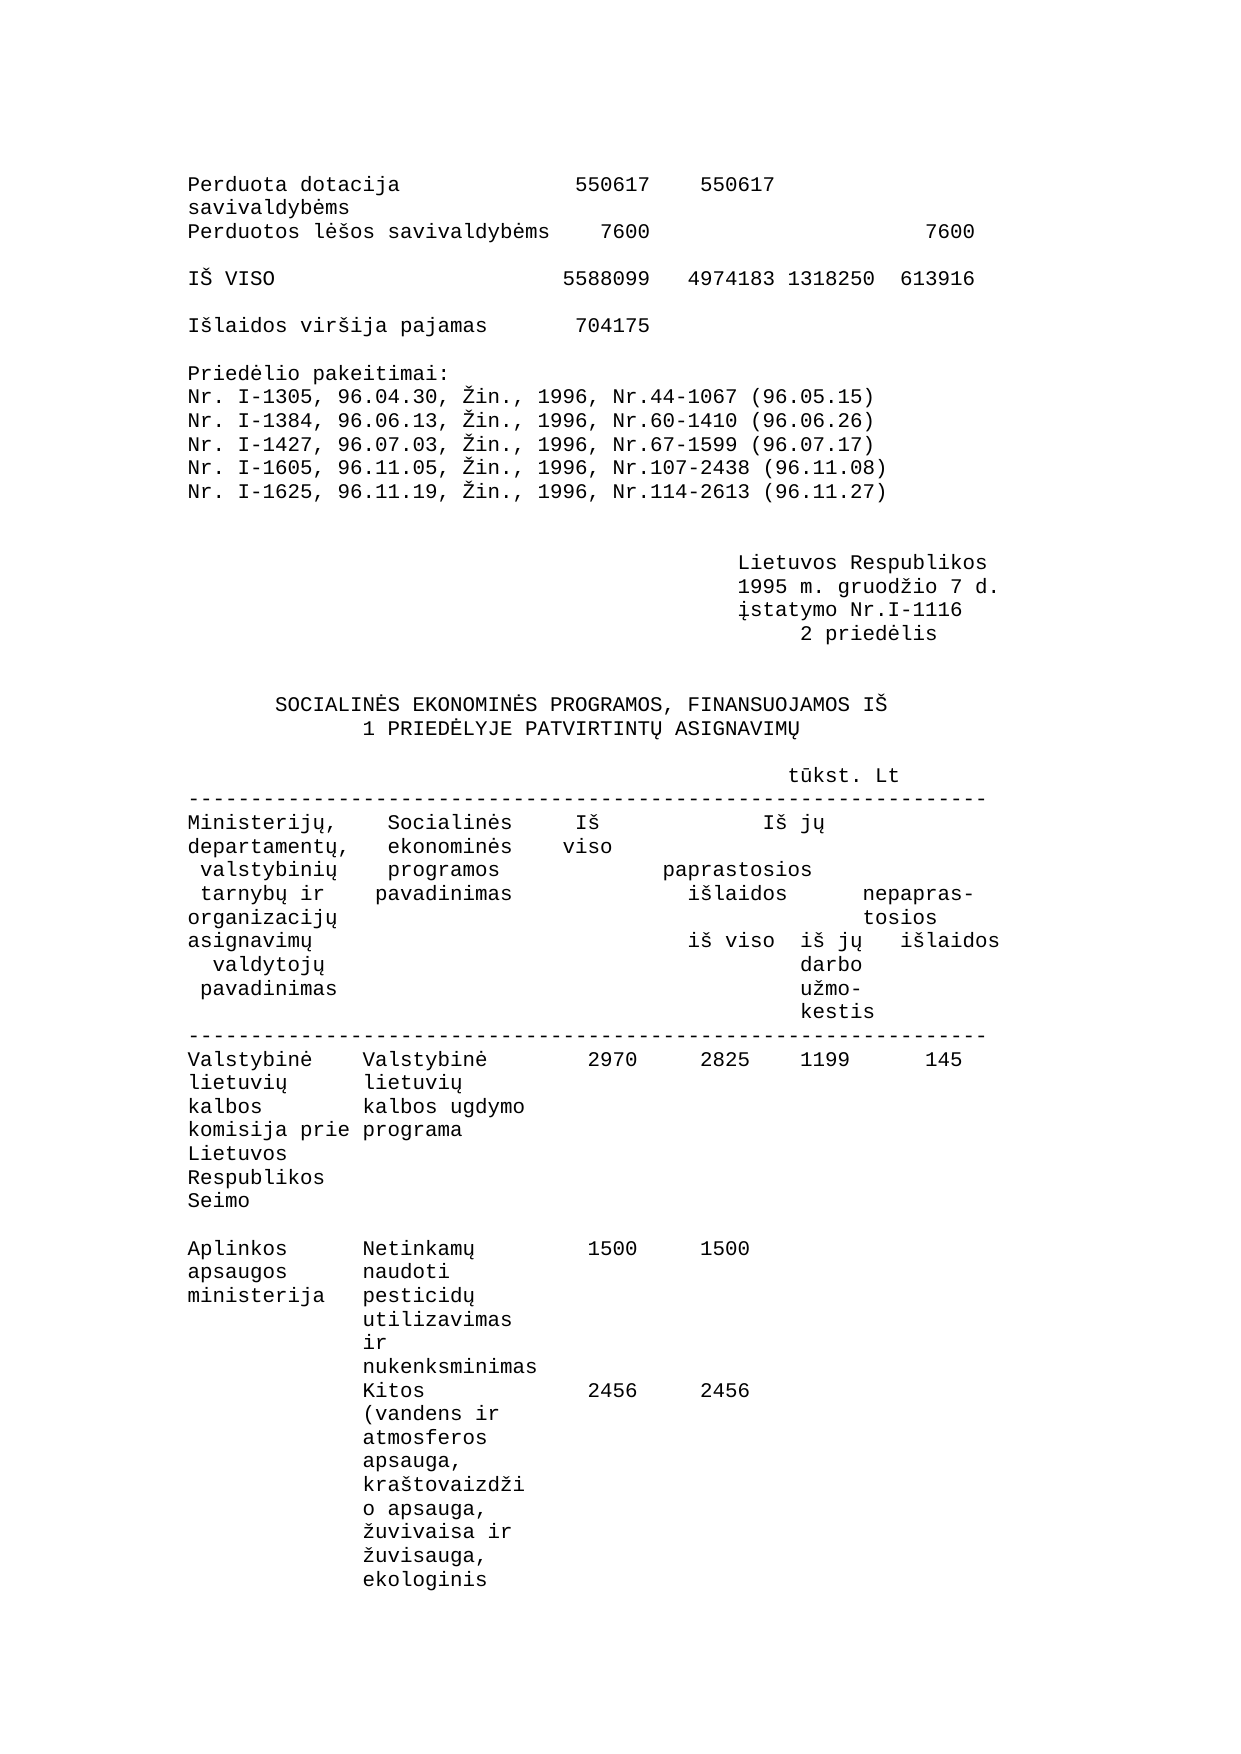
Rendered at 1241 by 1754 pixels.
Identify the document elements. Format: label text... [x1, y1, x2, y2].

text Aplinkos Netinkamų 1500 1500 [187, 1238, 1053, 1261]
text apsauga, [187, 1451, 1053, 1474]
text 2 priedėlis [187, 623, 1053, 647]
text Nr. I-1605, 96.11.05, Žin., 1996, Nr.107-2438 (96.11.08) [187, 457, 1053, 481]
text ekologinis [187, 1569, 1053, 1592]
text utilizavimas [187, 1309, 1053, 1332]
text organizacijų tosios [187, 907, 1053, 930]
text atmosferos [187, 1427, 1053, 1451]
text Respublikos [187, 1167, 1053, 1190]
text kalbos kalbos ugdymo [187, 1096, 1053, 1119]
text ---------------------------------------------------------------- [187, 788, 1053, 812]
text Nr. I-1427, 96.07.03, Žin., 1996, Nr.67-1599 (96.07.17) [187, 434, 1053, 457]
text pavadinimas užmo- [187, 978, 1053, 1001]
text nukenksminimas [187, 1356, 1053, 1379]
text Ministerijų, Socialinės Iš Iš jų [187, 812, 1053, 836]
text kraštovaizdži [187, 1474, 1053, 1498]
text Perduota dotacija 550617 550617 [187, 174, 1053, 197]
text Lietuvos Respublikos [187, 552, 1053, 576]
text valstybinių programos paprastosios [187, 859, 1053, 883]
text žuvisauga, [187, 1545, 1053, 1569]
text asignavimų iš viso iš jų išlaidos [187, 930, 1053, 954]
text 1 PRIEDĖLYJE PATVIRTINTŲ ASIGNAVIMŲ [187, 717, 1053, 741]
text Nr. I-1305, 96.04.30, Žin., 1996, Nr.44-1067 (96.05.15) [187, 386, 1053, 410]
text savivaldybėms [187, 197, 1053, 221]
text Perduotos lėšos savivaldybėms 7600 7600 [187, 221, 1053, 244]
text 1995 m. gruodžio 7 d. [187, 576, 1053, 599]
text tūkst. Lt [187, 765, 1053, 788]
text o apsauga, [187, 1498, 1053, 1521]
text IŠ VISO 5588099 4974183 1318250 613916 [187, 268, 1053, 292]
text Priedėlio pakeitimai: [187, 363, 1053, 386]
text (vandens ir [187, 1403, 1053, 1427]
text apsaugos naudoti [187, 1261, 1053, 1285]
text komisija prie programa [187, 1119, 1053, 1143]
text Išlaidos viršija pajamas 704175 [187, 316, 1053, 339]
text Nr. I-1625, 96.11.19, Žin., 1996, Nr.114-2613 (96.11.27) [187, 481, 1053, 505]
text departamentų, ekonominės viso [187, 836, 1053, 859]
text Valstybinė Valstybinė 2970 2825 1199 145 [187, 1048, 1053, 1072]
text Nr. I-1384, 96.06.13, Žin., 1996, Nr.60-1410 (96.06.26) [187, 410, 1053, 434]
text žuvivaisa ir [187, 1521, 1053, 1545]
text kestis [187, 1001, 1053, 1025]
text Lietuvos [187, 1143, 1053, 1167]
text įstatymo Nr.I-1116 [187, 599, 1053, 623]
text SOCIALINĖS EKONOMINĖS PROGRAMOS, FINANSUOJAMOS IŠ [187, 694, 1053, 717]
text lietuvių lietuvių [187, 1072, 1053, 1096]
text ministerija pesticidų [187, 1285, 1053, 1309]
text ir [187, 1332, 1053, 1356]
text Kitos 2456 2456 [187, 1379, 1053, 1403]
text ---------------------------------------------------------------- [187, 1025, 1053, 1048]
text Seimo [187, 1190, 1053, 1214]
text valdytojų darbo [187, 954, 1053, 978]
text tarnybų ir pavadinimas išlaidos nepapras- [187, 883, 1053, 907]
